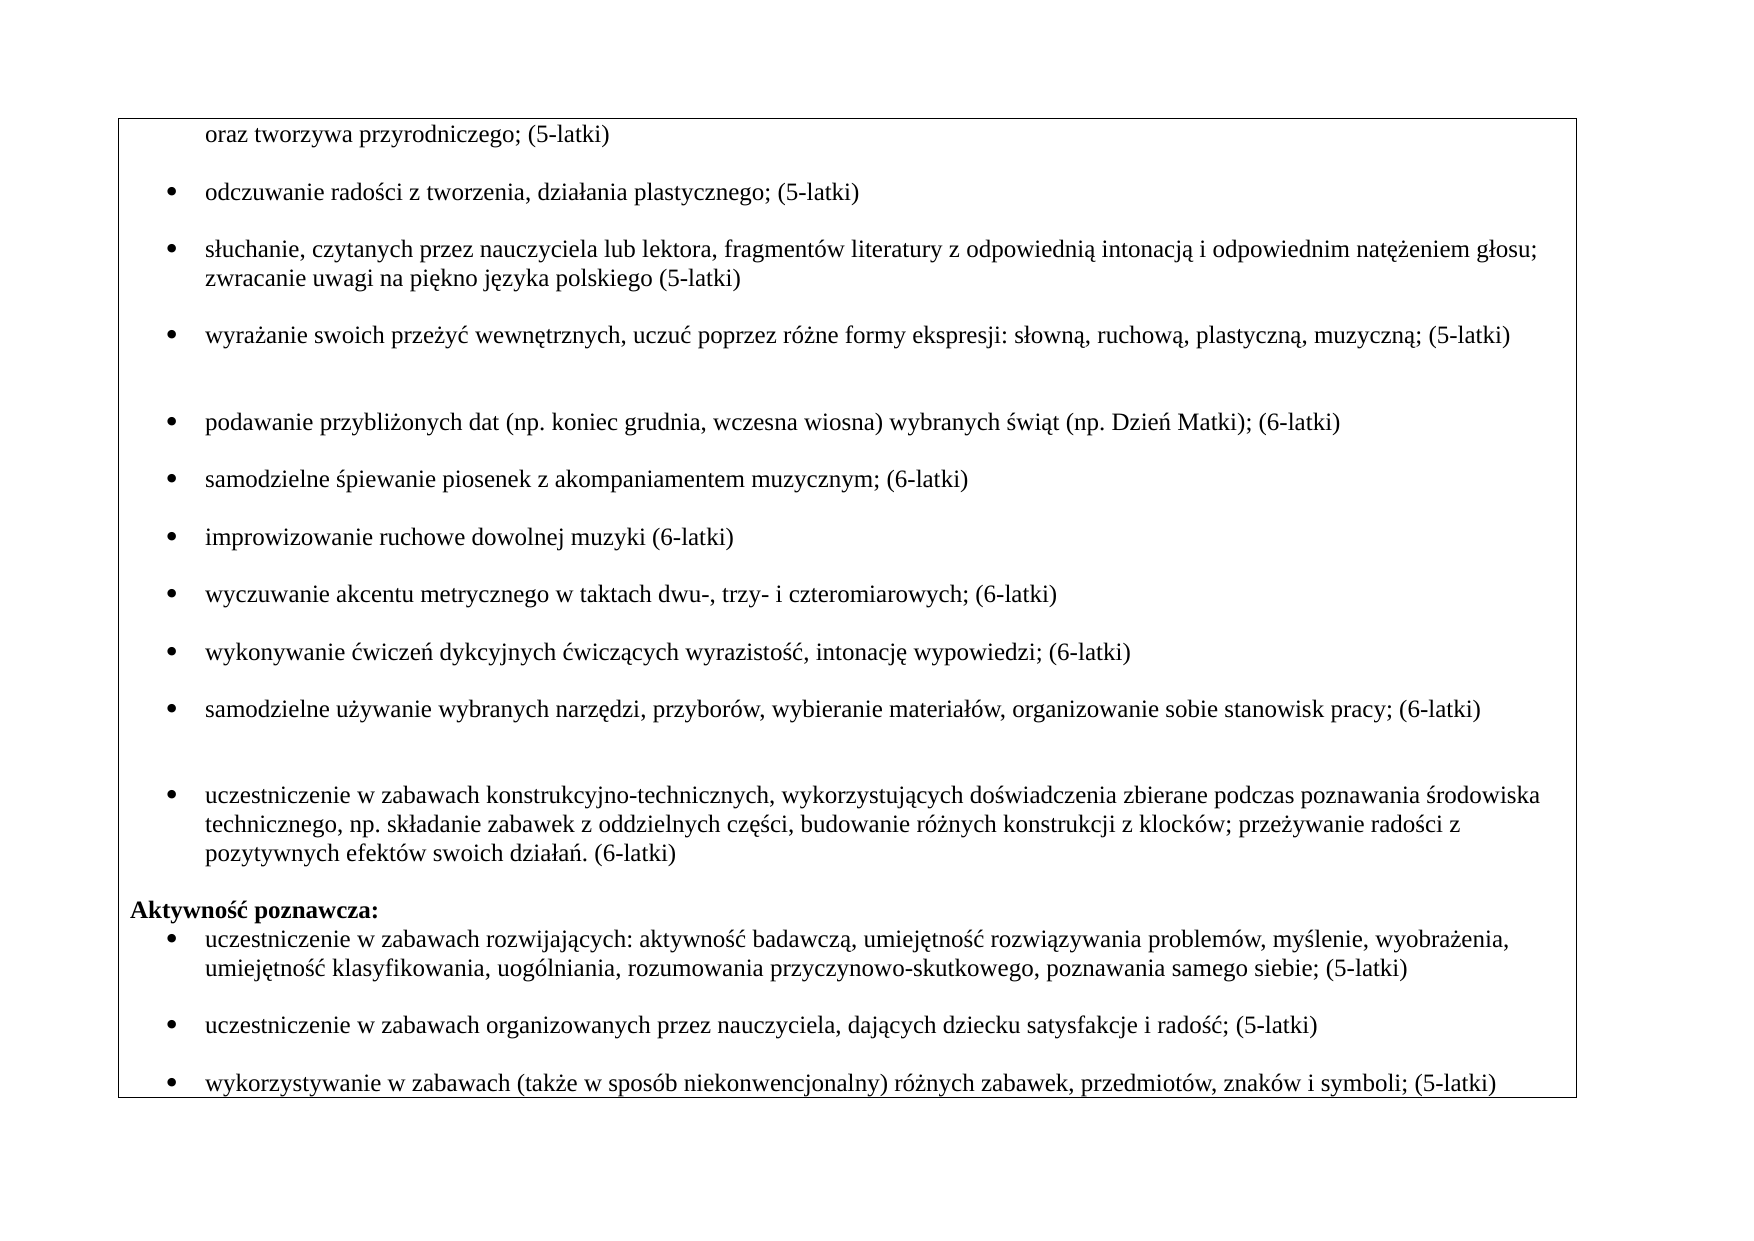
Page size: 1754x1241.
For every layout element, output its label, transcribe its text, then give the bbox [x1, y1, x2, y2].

table_cell Treści programowe: Fizyczny obszar rozwoju dziecka Społeczna aktywność dziecka: zawracanie uwagi na kulturę spożywania posiłków; (5-latki) samodzielne rozbieranie się i ubieranie oraz dbanie o swoją garderobę; (5-latki) porządkowanie po sobie miejsc zabaw, pracy i spożywania posiłków; (5-latki) dbanie o porządek na półkach indywidualnych; (5-latki) spożywanie posiłków – korzystanie z serwetek; (6-latki) wiązanie obuwia; (6-latki) wykazywanie inicjatywy w dbałości o salę zajęć. (6-latki) Językowa aktywność dziecka: rozwijanie sprawności całego ciała (w toku wykonywania czynności samoobsługowych, zabaw ruchowych i ćwiczeń gimnastycznych); (5-latki) wykonywanie czynności wymagających zaangażowania mięśni dłoni, np.: lepienie z plasteliny, zgniatanie i zaginanie papieru, wycinanie, wydzieranie; (5-latki) rozwijanie koordynacji wzrokowo-ruchowej, np.: powtarzanie ruchów innej osoby w czasie zabawy; (5-latki) wykonywanie czynności z dużym i małym napięciem mięśniowym w toku zabaw ruchowych i ćwiczeń plastycznych; (5-latki) odwzorowywanie elementów (przerysowywanie, rysowanie według wzoru, kalkowanie); (5-latki) określanie kierunku pisania (rysownia) – od lewej strony linii do prawej i od góry kartki do dołu; (6-latki) rozwijanie koordynacji ruchowej (głownie skoordynowanej współpracy ruchów ramienia, przedramienia, nadgarstka i palców); (6-latki) rozwijanie koordynacji ruchowo-słuchowo-wzrokowej; (6-latki) gospodarowanie przestrzenią kartki (wykonywanie prac plastycznych na papierze o różnych formatach – z tendencją do przechodzenia do małych, zamkniętych powierzchni); (6-latki) nabywanie płynności ruchów rąk (np. w toku swobodnych ruchów tanecznych, gimnastycznych ćwiczeń ramion, zadań plastycznych wymagających zamalowania dużych przestrzeni kartki); (6-latki) nabywanie precyzji wykonywania ruchów dłońmi (np. ubieranie lalek, zapinanie guzików, wiązanie sznurowadeł, dekorowanie kartki). (6-latki) Artystyczna aktywność dziecka: uczestniczenie w zabawach rytmicznych, ruchowych, pląsach przy muzyce; (5-latki) uczestniczenie w zabawach konstrukcyjno-technicznych wykorzystujących doświadczenia zbierane podczas poznawania środowiska technicznego, np. składanie zabawek z oddzielnych części, budowanie różnych konstrukcji z klocków, przezywanie radości z pozytywnych efektów swoich działań; (5-latki) budowanie z naturalnych materiałów (piasek, śnieg); konstruowanie z tworzywa przyrodniczego, korka, drutu, papieru, wełny; (5-latki) improwizowanie ruchowe do dowolniej muzyki; (6-latki) wspólne przeprowadzanie eksperymentów, wyciąganie wniosków; (6-latki) samodzielne używanie wybranych narzędzi, przyborów, wybieranie materiałów, organizowanie sobie stanowiska pracy i porządkowanie go po zakończonej pracy. (6-latki) Ruchowa i zdrowotna aktywność dziecka: nazywanie części ciała; (5-latki) utrwalanie orientacji w schemacie własnego ciała i ciała drugiej osoby (np. w kontekście kształtowania prawidłowej postawy); (5-latki) uczestniczenie w zabawach ruchowych: kształtujących postawę, orientacyjno-porządkowych, bieżnych, z elementami skoku, podskoku, z elementami toczenia, z elementami rzutu, chwytu, równoważnych, organizowanych metodą opowieści ruchowych, ze śpiewem; (5-latki) uczestniczenie w zabawach organizowanych w terenie (w ogrodzie przedszkolnym, w parku, na boisku) w różnych porach roku (na śniegu, w wodzie); (5-latki) uczestniczenie w ćwiczeniach gimnastycznych; (5-latki) wykorzystywanie w zabawach i ćwiczeniach niekonwencjonalnych przyborów, np. plastikowych butelek, gumy pasmanteryjnej, gazet, sznurków, pudełek; (5-latki) ubieranie się odpowiednio do warunków atmosferycznych występujących w danej porze roku (zapobieganie przegrzaniu i zmarznięciu); (latki) przebywanie na świeżym powietrzu; uczestniczenie w spacerach, zabawach i ćwiczeniach ruchowych; (5-latki) dbanie o higienę poprzez codzienne mycie całego ciała, mycie zębów po posiłkach, samodzielne korzystanie z toalety, mycie rak, zwłaszcza po pobycie w toalecie i po zabawie na świeżym powietrzu, utrzymywanie czystości odzieży, obuwia; zwracanie uwagi na estetyczny wygląd, samodzielne ubieranie się i rozbieranie, dbanie o rzeczy osobiste, codzienne zmienianie bielizny, nieużywanie cudzych grzebieni, szczotek, ręczników, zachowywanie porządku w miejscu zabawy, pracy, nauki; (5-latki) sygnalizowanie nauczycielowi złego samopoczucia; (5-latki) wyrabianie nawyków zdrowotnych, np. samodzielnego ubierania się, poprawnego korzystania z toalety, właściwego zachowania się przy stole, przestrzegania zasad bezpieczeństwa w toku zabaw ruchowych i innych; (5-latki) aktywne uczestniczenie w zabawach na świeżym powietrzu; (5-latki) przeplatanie aktywności ruchowej z odpoczynkiem; (5latki) bezpieczne posługiwanie się nożyczkami; (5-latki) wybieranie bezpiecznego miejsca do zabaw; (5-latki) bezpieczne korzystanie ze sprzętu sportowego, urządzeń znajdujących się na placu zabaw; (5-latki) informowanie nauczyciela o wszystkich sytuacjach budzących wątpliwości i obawy; (5-latki) naśladowanie ruchów wykonywanych przez nauczyciela, odtwarzanie ruchem całego ciała lub samych rąk sposobów poruszania się zwierząt itp.; (5-latki) zacieśnianie kontaktów interpersonalnych z grupą poprzez wspólne organizowanie zabaw ruchowych; (6-latki) odpowiednie dobieranie miejsc zabaw przy stoliku, biurku (miejsce dobrze oświetlone, krzesło dopasowane do wzrostu dziecka); (6-latki) bezpieczne posługiwanie się przyborami, np. igłą, nożyczkami, młotkiem; (6-latki) sygnalizowanie potrzeby pomocy w sytuacjach zagrożenia, zwracanie się do osób, które mogą tej pomocy udzielić. (6-latki) Emocjonalny obszar rozwoju dziecka Społeczna aktywność dziecka: wyrażanie i nazywanie różnych emocji podczas zabaw; (5-latki) określanie sytuacji wywołujących różne emocje, np.: radość, złość, smutek, strach; (5-latki) radzenie sobie z emocjami poprzez udział w zabawach , rozmowach, słuchaniu wybranych utworów literackich; (5-latki) zapraszanie innych dzieci do wspólnej zabawy; (5-latki) szanowanie wytworów pracy innych oraz ich własności; (5-latki) dzielenie się wrażeniami, spostrzeżeniami z obserwacji danego zdarzenia, danej sytuacji; (5-latki) zwracanie się o pomoc w trudnych sytuacjach; (5-latki) dostrzeganie, że rośliny i zwierzęta mają swoje potrzeby; dbanie o nie (np. dokarmianie ptaków zimą); (5-latki) szanowanie odmowy uczestnictwa w niechcianych sytuacjach; (6-latki) otaczanie troską roślin i zwierząt; (6-latki) czerpanie radości i satysfakcji z przebywania na lonie natury; (6-latki) czynny udział w dekorowaniu sali; (6-latki) podejmowanie prób samodzielnego rozwiązywania problemu. (6-latki) Społeczny obszar rozwoju dziecka Społeczna aktywność dziecka: prezentowanie swoich wyrobów, dokonanie samooceny ich wykonania; (5-latki) uczestniczenie w sytuacjach stwarzających możliwość wyboru, przewidywanie skutków zachowań, zwracanie uwagi na konsekwencje wynikające z danego wyboru; (5-latki) kultywowanie tradycji, zwyczajów rodzinnych, np. związanych ze świętami Bożego Narodzenia, Wielkanocy; (5-latki) przestrzeganie wspólnie ustalonych umów i zasad regulujących współżycie w grupie; (5-latki) dostrzeganie potrzeb innych, szanowanie ich; (5-latki) cieszenie się z sukcesów drugiej osoby; (5-latki) pomaganie kolegom w sytuacjach wywołujących smutek; (5-latki) szanowanie wytworów pracy innych oraz ich własności; (5-latki) współdziałanie podczas zabaw, gier, tańców integracyjnych; (5-latki) unikanie zachować agresywnych, powstrzymywanie ich, dążenie do kompromisu; (5-latki) uczestniczenie we wspólnych zabawach, np.: ruchowych, prowadzonych metodą Rudolfa Labana, Weroniki Sherborne, wspólne wykonywanie prac plastycznych; (5-latki) układanie gier matematycznych, organizowanie zabaw twórczych, np. tworzenie scenek z wykorzystaniem pantomimy, dramy; (5-latki) dzielenie się wrażeniami, spostrzeżeniami z obserwacji danego zdarzenia, danej sytuacji; (5-latki) odpowiadanie na zadane pytania, formułowanie własnych pytań; (5-latki) wykazywanie się inicjatywą w sytuacjach nowych, nieznanych; (6-latki) samodzielne wykonywanie różnych czynności rozwijających poczucie odpowiedzialności za powierzone zadanie; (6-latki) wykorzystywanie sytuacji dnia codziennego do nabywania umiejętności samooceny; (6-latki) szanowanie odmowy uczestnictwa w niechcianych sytuacjach; (6-latki) czynne uczestniczenie w ustalaniu reguł i zasad współżycia w grupie. (6-latki) Poznawczy obszar rozwoju dziecka Społeczna aktywność dziecka: określanie tego, co dziecko robi dobrze: (5-latki) podejmowanie prób posługiwania się przyborami i narzędziami zgodnie z ich przeznaczeniem; (5-latki) opowiadanie o sobie w grupie rówieśniczej; (5-latki) oglądanie zdjęć, ilustracji, słuchanie wierszy, opowiadań – odwoływanie się do własnych obserwacji w celu zwróceni uwagi na piękno naszego kraju; (5-latki) podejmowanie prób posługiwania się przyborami i narzędziami zgodnie z ich przeznaczeniem oraz w sposób twórczy i niekonwencjonalny. (6-latki) Językowa aktywność dziecka: uczestniczenie w zabawach polegających na odtwarzaniu dźwięków, np. w zabawie w echo melodyczne, wokalne; (5-latki) aktywne słuchanie rozmówcy; (5-latki) wyklaskiwanie rytmicznych fragmentów piosenek; (5-latki) wyrażanie swoich myśli, potrzeb, przeżyć w rozmowach z rówieśnikami w codziennych sytuacjach; (5-latki) swobodne rozmowy na tematy bliskie dzieciom w kontaktach grupowych; (5-latki) przekazywanie swoich odczuć, intencji w sposób werbalny i niewerbalny; (5-latki) stosowanie w wypowiedziach właściwych form fleksyjnych wszystkich odmiennych części mowy: czasownika, rzeczownika, zaimka, przymiotnika, liczebnika; (5-latki) wypowiadanie się złożonymi zdaniami, stosowanie kilkuzdaniowej wypowiedzi; (5-latki) odpowiadanie na pytania, poprawne formułowanie pytań; (5-latki) obserwowanie otoczenia, wymienianie jego elementów, porównywanie ich z tym, co się znajduje dalej; (5-latki) wymawianie samogłosek, a potem wymawianie za nauczycielem spółgłosek; (5-latki) słuchanie zdań, wyodrębnianie w nich słów; liczenie słów w zdaniach; układanie zdań z określonej liczby słów; określanie kolejnych słów w zdaniu; (5-latki) układanie rymów do podanych słów; (5-latki) wyodrębnianie w słowach sylab, określanie ich kolejności; dzielenie słów na sylaby; liczenie sylab w słowach; tworzenie słów rozpoczynających się, kończących się dana sylabą; (5-latki) umiejętne odczytywanie często stosowanych oznaczeń i symboli; (5-latki) zwracanie uwagi na fakt, że czytanie obok mówienia i pisania jest jedną z form komunikowania się ludzi; (5-latki) rozpoznawanie liter drukowanych – małych i wielkich (5-latki) całościowe rozpoznawanie napisów umieszczonych w sali zajęć – nazw znajdujących się tam zabawek, kącików zainteresowań, roślin (sukcesywne ich wymienianie); (5-latki) wykonywanie ćwiczeń rozwijających orientacje przestrzenną (przygotowanie do czytania od lewej strony do prawej); (5-latki) rozumienie wybranych znaków umownych; (5-latki) sprawne posługiwanie się mową w różnych sytuacjach; (6-latki) mówienie z właściwą dla siebie intonacją; (6-latki) używanie spójników w celu uzyskania dłuższych wypowiedzi; (6-latki) prawidłowe stosowanie przyimków; (6-latki) posługiwanie się poprawną mową; (6-latki) poprawne wypowiadanie się w czasach przyszłym i przeszłym; (6-latki) stosowanie słów przeciwstawnych, zdrobnień, zgrubień; (6-latki) formułowanie dłuższych wypowiedzi na ważne tematy, samodzielne werbalizowanie własnych potrzeb i decyzji; (6-latki) formułowanie dłuższych wypowiedzi na dowolny temat; (6-latki) próby samodzielnego czytania; (6-latki) poznawanie zapisu swojego imienia i zapisu imion kolegów i koleżanek z grupy rozpoznawanie ich, układanie liter według wzoru; (6-latki) wyodrębnianie zdań w wypowiedziach, liczenie ich, układanie wypowiedzi, np. na temat obrazka, składającej się z określonej liczby zdań; (6-latki) wyodrębnianie w słowach głosek: w wygłosie, nagłosie, śródgłosie (6-latki) liczenie głosek w słowach; układanie słów rozpoczynających się, kończących się daną głoską: (6-latki) rozumienie różnic pomiędzy samogłoską i spółgłoską (6-latki) czytanie całościowe wyrazów, równoważników zdań; (6-latki) rozpoznawanie liter pisanych. (6-latki) Artystyczna aktywność dziecka: przygotowywanie programu artystycznego, samodzielne (lub z pomocą nauczyciela) wykonanie upominków, wspólna zabawa z przybyłymi gośćmi; (5-latki) wspólne wykonywanie prac plastycznych, organizowanie zabaw twórczych, np. tworzenie scenek z wykorzystaniem pantomimy, dramy; (5-latki) wspólne planowanie i przygotowywanie uroczystości na terenie przedszkola i poza nim; (5-latki) słuchanie piosenek w wykonaniu nauczyciela oraz nagrań; (5-latki) nauka piosenek fragmentami, metodą ze słuchu; (5-latki) śpiewanie piosenek – zbiorowe i indywidualne; (5-latki) wykorzystanie naturalnych efektów perkusyjnych (klaskania, tupania, stukania…) do akompaniamentu podczas słuchania lub śpiewania piosenek; (5-latki) poznawanie wyglądu instrumentów perkusyjnych: kołatki, grzechotki, bębenka, trójkąta, talerzy, drewienek i sposobu gry na nich; (5-latki) wykonywanie akompaniamentu do piosenek na instrumentach perkusyjnych oraz innych przedmiotach – indywidualnie lub grupowo (tworzenie orkiestry); (5-latki) wykonywanie prostych, jedno-, dwutaktowych tematów rytmicznych na instrumentach perkusyjnych; (5-latki) uczestniczenie w zabawach rytmicznych, ruchowych, pląsach przy muzyce; (5-latki) reagowanie na zmiany tempa i dynamiki utworu; (5-latki) estetyczne, rytmiczne poruszanie się przy muzyce; (5-latki) improwizowanie piosenki ruchem; (5-latki) dostrzeganie zmian w wysokości dźwięków; (5-latki) tworzenie galerii prac plastycznych dzieci, związanych, np. z porami roku; (5-latki) tworzenie różnych przestrzennych kompozycji z wykorzystaniem palców, dłoni, całego ciała; (5-latki) rysowanie, malowanie farbami plakatowymi, akwarelami z użyciem palców lub pędzli, na różnym podłożu; wycinanie, wydzieranie z różnych materiałów, obrysowywanie szablonów, lepienie z gliny, plasteliny, masy solnej i papierowej, modeliny, naklejanie, ugniatanie itd.; (5-latki) wykorzystywanie w pracach plastycznych materiałów odpadowych, np.: plastikowych butelek, gazet, pudełek, folii aluminiowej itp. oraz tworzywa przyrodniczego; (5-latki) odczuwanie radości z tworzenia, działania plastycznego; (5-latki) słuchanie, czytanych przez nauczyciela lub lektora, fragmentów literatury z odpowiednią intonacją i odpowiednim natężeniem głosu; zwracanie uwagi na piękno języka polskiego (5-latki) wyrażanie swoich przeżyć wewnętrznych, uczuć poprzez różne formy ekspresji: słowną, ruchową, plastyczną, muzyczną; (5-latki) podawanie przybliżonych dat (np. koniec grudnia, wczesna wiosna) wybranych świąt (np. Dzień Matki); (6-latki) samodzielne śpiewanie piosenek z akompaniamentem muzycznym; (6-latki) improwizowanie ruchowe dowolnej muzyki (6-latki) wyczuwanie akcentu metrycznego w taktach dwu-, trzy- i czteromiarowych; (6-latki) wykonywanie ćwiczeń dykcyjnych ćwiczących wyrazistość, intonację wypowiedzi; (6-latki) samodzielne używanie wybranych narzędzi, przyborów, wybieranie materiałów, organizowanie sobie stanowisk pracy; (6-latki) uczestniczenie w zabawach konstrukcyjno-technicznych, wykorzystujących doświadczenia zbierane podczas poznawania środowiska technicznego, np. składanie zabawek z oddzielnych części, budowanie różnych konstrukcji z klocków; przeżywanie radości z pozytywnych efektów swoich działań. (6-latki) Aktywność poznawcza: uczestniczenie w zabawach rozwijających: aktywność badawczą, umiejętność rozwiązywania problemów, myślenie, wyobrażenia, umiejętność klasyfikowania, uogólniania, rozumowania przyczynowo-skutkowego, poznawania samego siebie; (5-latki) uczestniczenie w zabawach organizowanych przez nauczyciela, dających dziecku satysfakcje i radość; (5-latki) wykorzystywanie w zabawach (także w sposób niekonwencjonalny) różnych zabawek, przedmiotów, znaków i symboli; (5-latki) rozpoznawanie przedmiotów, roślin, zwierząt za pomocą zmysłów: dotyku, smaku, węchu, wzroku, słuchu; (5-latki) dbanie o higienę zmysłów, np. unikanie hałasu, krzyku; (5-latki) mówienie z pamięci wierszy, rymowanek, piosenek w połączeniu z ruchem, obrazem, dźwiękiem; (5-latki) nauka na pamięć wierszy i piosenek treściowo bliskich dzieciom oraz sytuacjom, z jakimi się spotykają; (5-latki) uczestniczenie w zabawach, ćwiczeniach, pracach plastycznych, rozmowach, słuchaniu wierszy, opowiadań sprzyjających koncentracji uwagi; (5-latki) uczestniczenie w różnego rodzaju zabawach twórczych (tematycznych, konstrukcyjnych, ruchowych, z elementem pantomimy itd.): (5-latki) rozwijanie myślenia logicznego poprzez: rozwiązywanie zagadek, rebusów; (5-latki) słuchanie rymowanek, wierszy, opisujących nierealne miejsca, postacie, zdarzenia; (5-latki) nazywanie i wskazywanie części ciała występujących podwójnie, parami – oczu, uszu, nóg; (5-latki) poruszanie się pod dyktando nauczyciela; (5-latki) wykonywanie ćwiczeń w parach; (5-latki) budowanie danego szeregu według wzrastającej lub malejącej liczby elementów, wielkości, natężenia barwy; (5-latki) łączenie przedmiotów w grupy na podstawie cechy percepcyjnej, np. barwy, wielkości, kształtu, a następnie cech funkcjonalnych; (5-latki) rozróżnianie błędnego liczenia od poprawnego; (5-latki) poznawanie charakterystycznych oznak zimy: krótkie dni, niska temperatura dokarmianie i dopajanie zwierząt w trudnych, zimowych warunkach; (5-latki) pomaganie zwierzętom, np. dokarmianie zwierząt w schronisku, ptaków zimą; (5-latki) rozwijanie wyobraźni przestrzennej (np. poprzez zastosowanie przestrzennych technik plastycznych, takich jak: konstruowanie, modelowanie itp., oraz pozostawianie swobody w zagospodarowaniu przestrzeni kartki w toku rysowania); (5-latki) nabywanie wrażliwości dotykowej (poprzez kontakt z różnym materiałem przeznaczonym do działalności plastyczno-konstrukcyjnej, np. sznurkiem, watą, folia aluminiową, papierem ściernym, styropianem); (5-latki) wyszukiwanie takich samych przedmiotów, obrazów, symboli graficznych; (5-latki) segregowanie danych symboli graficznych według przyjętego kryterium; (5-latki) inicjowanie różnego rodzaju zabaw z wykorzystaniem pomysłów dzieci; (6-latki) orientowanie się na kartce papieru, wskazywanie, np. prawego górnego rogu, lewego górnego rogu kartki itd.; (6-latki) rozwijanie myślenia logicznego poprzez: analizowanie, syntezowanie, porównywanie, klasyfikowanie; (6-latki) liczenie od dowolnego miejsca, wspak, dwójkami, piątkami; (6-latki) nabywanie umiejętności kreślenia w ograniczonej przestrzeni, w układzie szeregowym, linii będących elementami liter (linii prostych, pionowych, poziomych i ukośnych, falistych, zaokrąglonych, pętli, kół, owali); (6-latki) rysowanie literopodobnych szlaczków na dużych płaszczyznach i w liniaturze; (6-latki) nazywanie źródeł dźwięków. (6-latki) Program wychowania przedszkolnego, Grupa MAC S.A. 2020 (s. 41–45, 46–48, 50, 52–54, 56, 57, 59–60, 61–62, 65, 66–67, 68, 71–72, 78). [119, 119, 1576, 1097]
